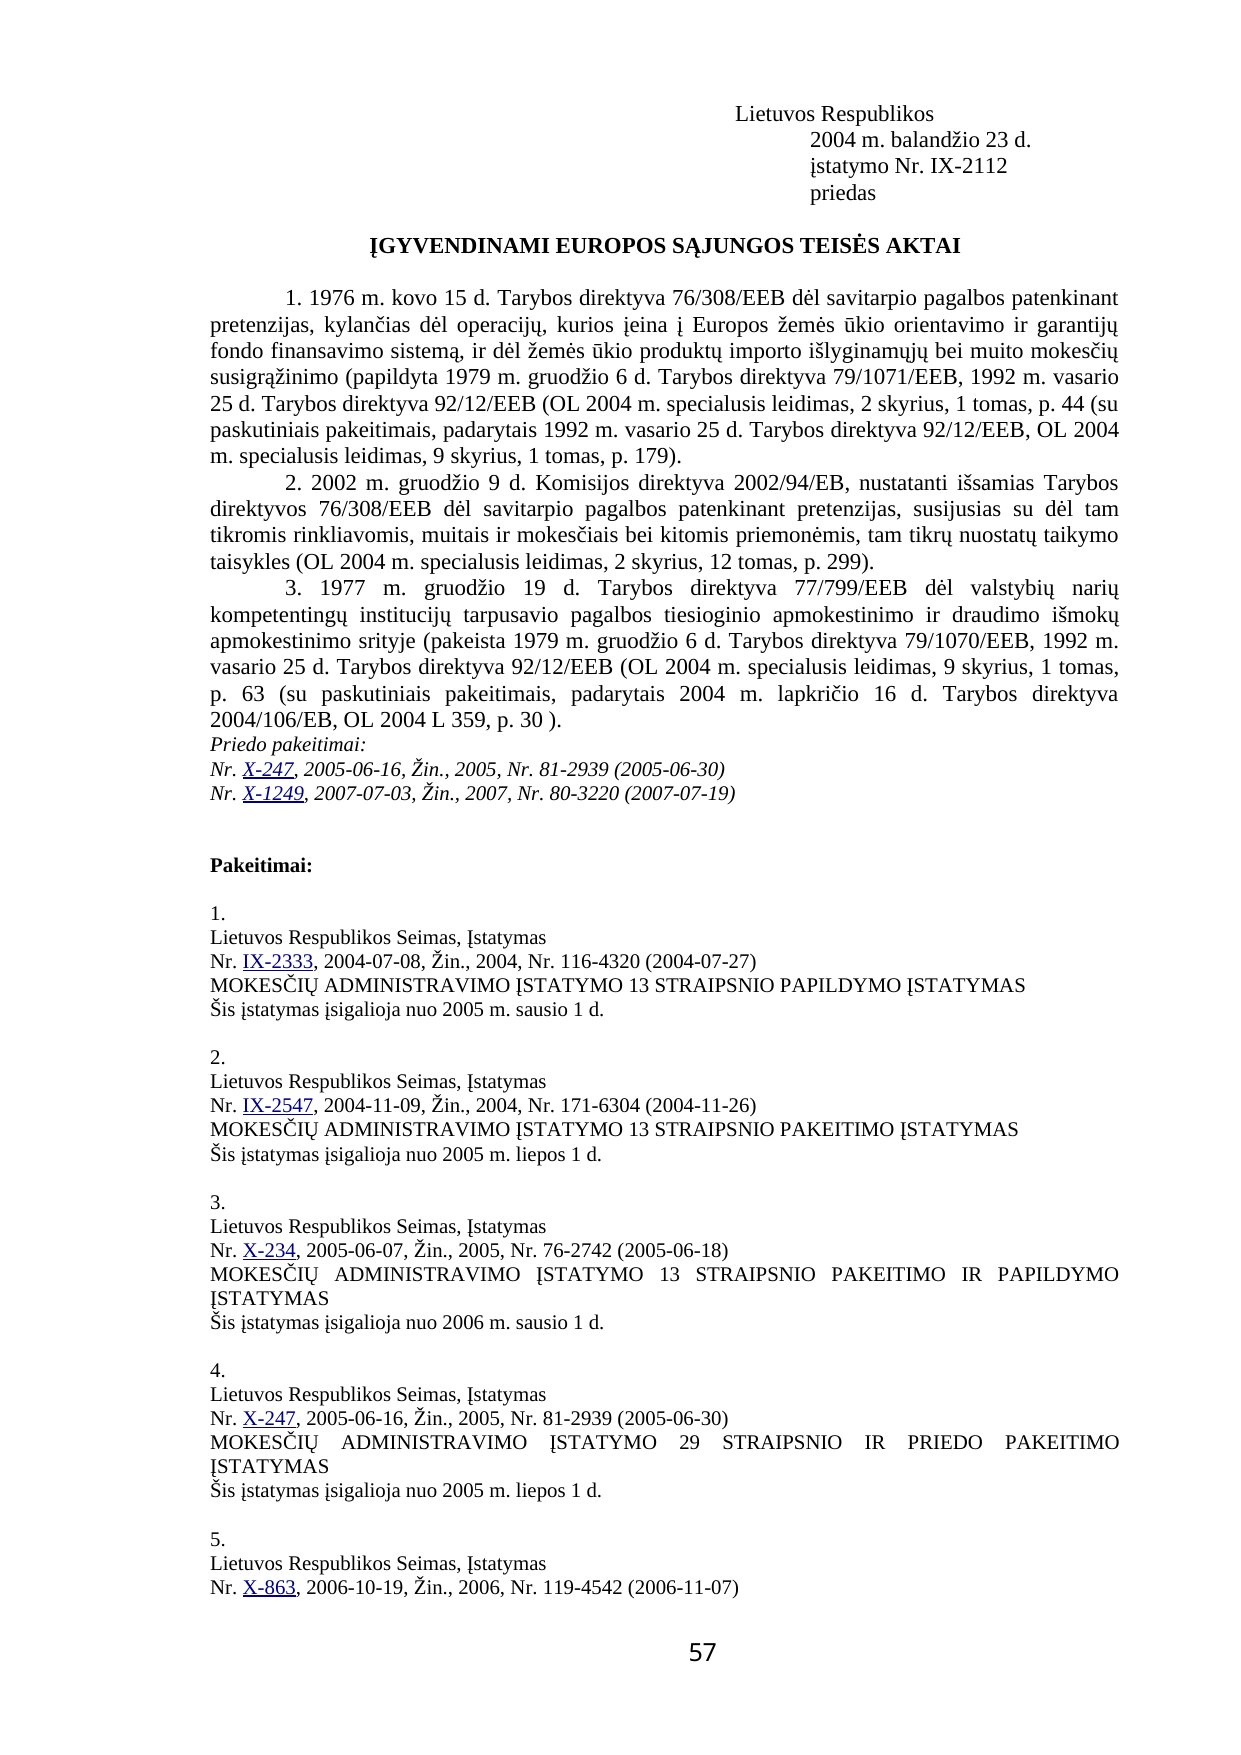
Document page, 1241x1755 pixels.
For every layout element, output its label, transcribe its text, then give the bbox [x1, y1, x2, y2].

text įstatymo Nr. IX-2112 [210, 153, 1120, 179]
text Lietuvos Respublikos Seimas, Įstatymas [210, 1551, 1120, 1574]
text Nr. X-1249, 2007-07-03, Žin., 2007, Nr. 80-3220 (2007-07-19) [210, 781, 1120, 804]
text Lietuvos Respublikos Seimas, Įstatymas [210, 1069, 1120, 1093]
text Pakeitimai: [210, 853, 1120, 877]
text Lietuvos Respublikos Seimas, Įstatymas [210, 925, 1120, 949]
text 2. 2002 m. gruodžio 9 d. Komisijos direktyva 2002/94/EB, nustatanti išsamias Tarybos direktyvos 76/308/EEB dėl savitarpio pagalbos patenkinant pretenzijas, susijusias su dėl tam tikromis rinkliavomis, muitais ir mokesčiais bei kitomis priemonėmis, tam tikrų nuostatų taikymo taisykles (OL 2004 m. specialusis leidimas, 2 skyrius, 12 tomas, p. 299). [210, 469, 1120, 574]
text Priedo pakeitimai: [210, 732, 1120, 756]
text 1. [210, 901, 1120, 925]
text Šis įstatymas įsigalioja nuo 2005 m. liepos 1 d. [210, 1478, 1120, 1502]
text Nr. X-863, 2006-10-19, Žin., 2006, Nr. 119-4542 (2006-11-07) [210, 1574, 1120, 1599]
text 2004 m. balandžio 23 d. [210, 126, 1120, 153]
text Šis įstatymas įsigalioja nuo 2005 m. sausio 1 d. [210, 997, 1120, 1021]
text Nr. X-247, 2005-06-16, Žin., 2005, Nr. 81-2939 (2005-06-30) [210, 1406, 1120, 1430]
text 4. [210, 1358, 1120, 1382]
text 3. 1977 m. gruodžio 19 d. Tarybos direktyva 77/799/EEB dėl valstybių narių kompetentingų institucijų tarpusavio pagalbos tiesioginio apmokestinimo ir draudimo išmokų apmokestinimo srityje (pakeista 1979 m. gruodžio 6 d. Tarybos direktyva 79/1070/EEB, 1992 m. vasario 25 d. Tarybos direktyva 92/12/EEB (OL 2004 m. specialusis leidimas, 9 skyrius, 1 tomas, p. 63 (su paskutiniais pakeitimais, padarytais 2004 m. lapkričio 16 d. Tarybos direktyva 2004/106/EB, OL 2004 L 359, p. 30 ). [210, 574, 1120, 732]
text Lietuvos Respublikos [735, 100, 1120, 126]
text 3. [210, 1189, 1120, 1214]
text Šis įstatymas įsigalioja nuo 2006 m. sausio 1 d. [210, 1310, 1120, 1334]
text MOKESČIŲ ADMINISTRAVIMO ĮSTATYMO 13 STRAIPSNIO PAKEITIMO IR PAPILDYMO ĮSTATYMAS [210, 1262, 1120, 1310]
text Nr. X-234, 2005-06-07, Žin., 2005, Nr. 76-2742 (2005-06-18) [210, 1238, 1120, 1262]
text priedas [210, 179, 1120, 205]
text Nr. IX-2547, 2004-11-09, Žin., 2004, Nr. 171-6304 (2004-11-26) [210, 1093, 1120, 1117]
text Lietuvos Respublikos Seimas, Įstatymas [210, 1382, 1120, 1406]
text 1. 1976 m. kovo 15 d. Tarybos direktyva 76/308/EEB dėl savitarpio pagalbos patenkinant pretenzijas, kylančias dėl operacijų, kurios įeina į Europos žemės ūkio orientavimo ir garantijų fondo finansavimo sistemą, ir dėl žemės ūkio produktų importo išlyginamųjų bei muito mokesčių susigrąžinimo (papildyta 1979 m. gruodžio 6 d. Tarybos direktyva 79/1071/EEB, 1992 m. vasario 25 d. Tarybos direktyva 92/12/EEB (OL 2004 m. specialusis leidimas, 2 skyrius, 1 tomas, p. 44 (su paskutiniais pakeitimais, padarytais 1992 m. vasario 25 d. Tarybos direktyva 92/12/EEB, OL 2004 m. specialusis leidimas, 9 skyrius, 1 tomas, p. 179). [210, 284, 1120, 469]
text Šis įstatymas įsigalioja nuo 2005 m. liepos 1 d. [210, 1141, 1120, 1166]
text 5. [210, 1526, 1120, 1551]
text MOKESČIŲ ADMINISTRAVIMO ĮSTATYMO 13 STRAIPSNIO PAKEITIMO ĮSTATYMAS [210, 1117, 1120, 1141]
text Nr. X-247, 2005-06-16, Žin., 2005, Nr. 81-2939 (2005-06-30) [210, 756, 1120, 781]
subtitle ĮGYVENDINAMI EUROPOS SĄJUNGOS TEISĖS AKTAI [210, 232, 1120, 258]
text 2. [210, 1045, 1120, 1069]
text Nr. IX-2333, 2004-07-08, Žin., 2004, Nr. 116-4320 (2004-07-27) [210, 949, 1120, 973]
text MOKESČIŲ ADMINISTRAVIMO ĮSTATYMO 13 STRAIPSNIO PAPILDYMO ĮSTATYMAS [210, 973, 1120, 997]
text MOKESČIŲ ADMINISTRAVIMO ĮSTATYMO 29 STRAIPSNIO IR PRIEDO PAKEITIMO ĮSTATYMAS [210, 1430, 1120, 1478]
text Lietuvos Respublikos Seimas, Įstatymas [210, 1214, 1120, 1238]
